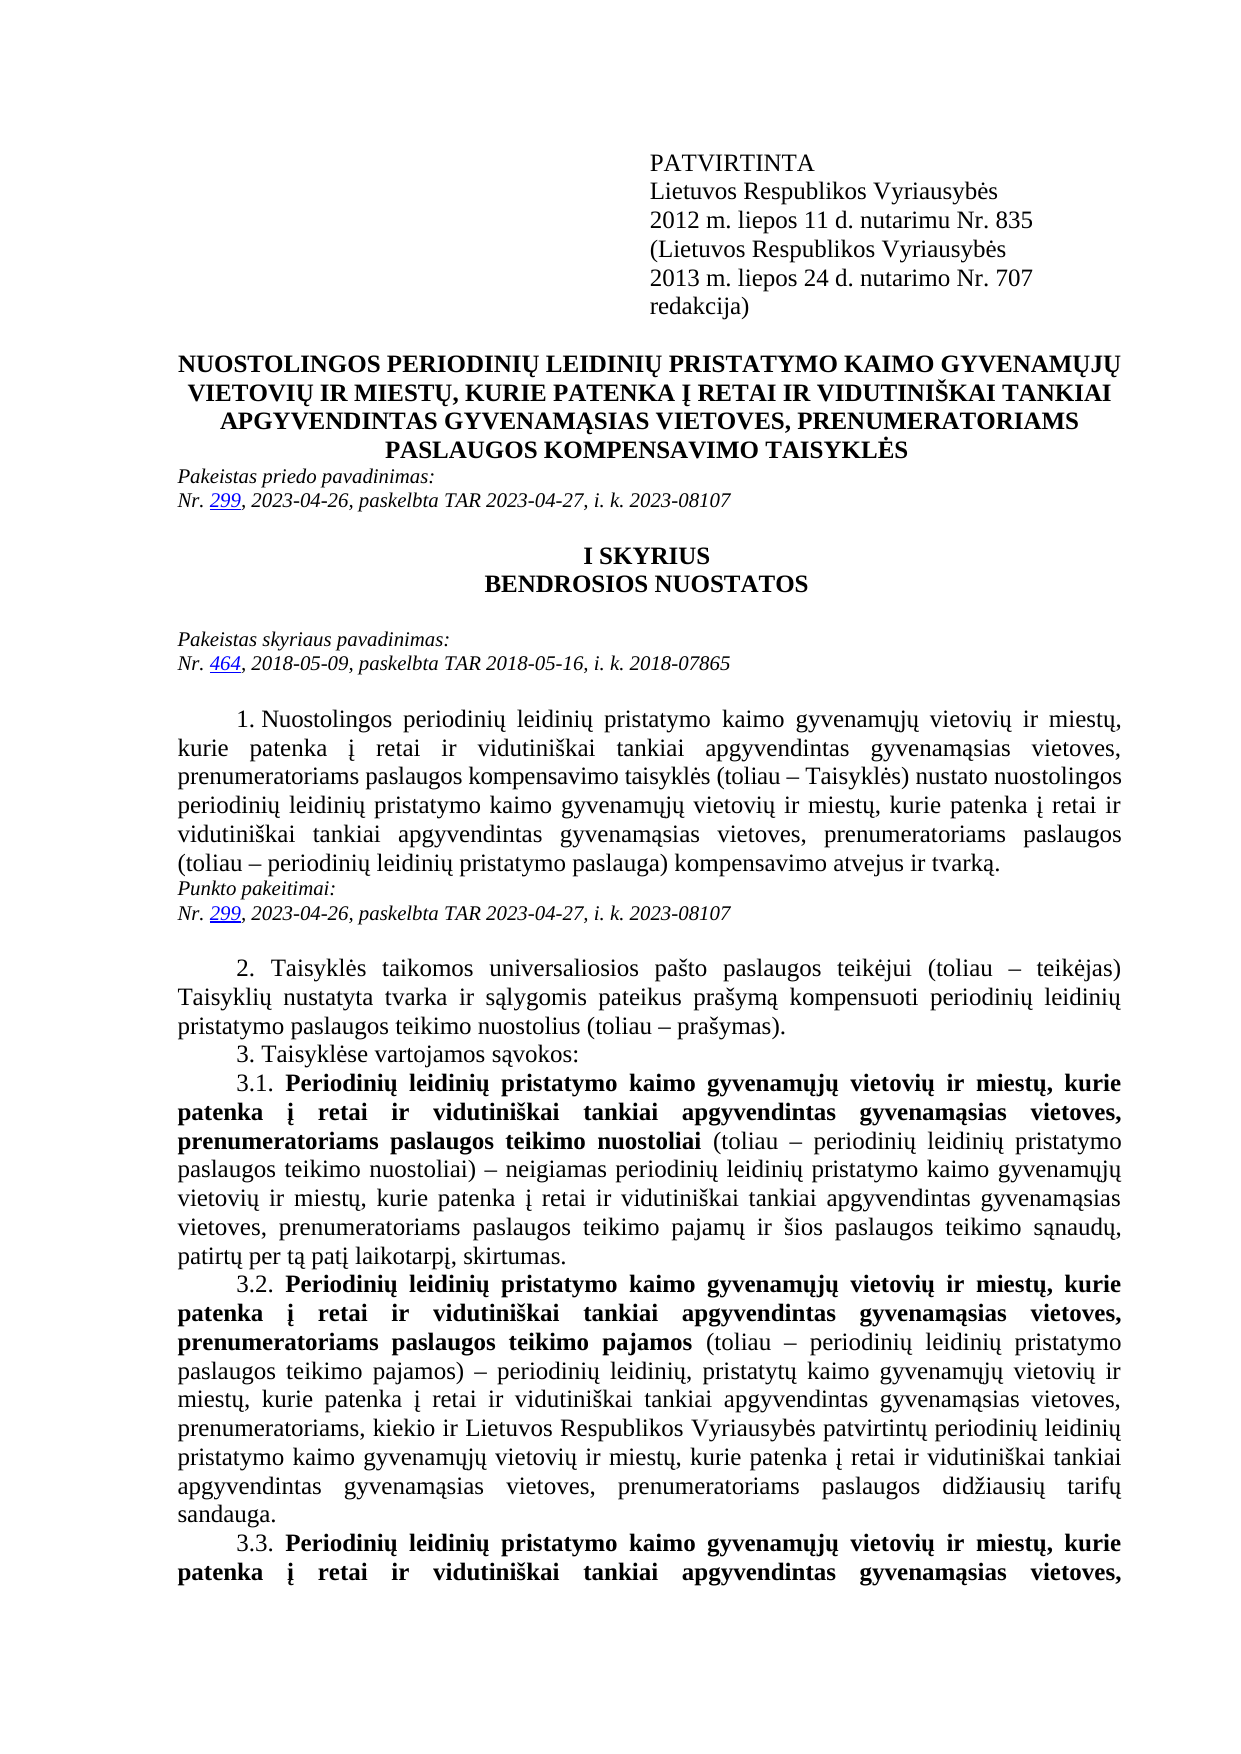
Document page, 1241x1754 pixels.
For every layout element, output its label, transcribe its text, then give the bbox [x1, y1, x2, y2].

text NUOSTOLINGOS PERIODINIŲ LEIDINIŲ PRISTATYMO KAIMO GYVENAMŲJŲ VIETOVIŲ IR MIESTŲ, KURIE PATENKA Į RETAI IR VIDUTINIŠKAI TANKIAI APGYVENDINTAS GYVENAMĄSIAS VIETOVES, PRENUMERATORIAMS PASLAUGOS KOMPENSAVIMO TAISYKLĖS [177, 349, 1122, 464]
text 3.3. Periodinių leidinių pristatymo kaimo gyvenamųjų vietovių ir miestų, kurie patenka į retai ir vidutiniškai tankiai apgyvendintas gyvenamąsias vietoves, [177, 1528, 1122, 1586]
text Nr. 299, 2023-04-26, paskelbta TAR 2023-04-27, i. k. 2023-08107 [177, 488, 1122, 512]
text Lietuvos Respublikos Vyriausybės [649, 176, 1122, 205]
text (Lietuvos Respublikos Vyriausybės [649, 234, 1122, 263]
text 2013 m. liepos 24 d. nutarimo Nr. 707 [649, 263, 1122, 291]
text 3.2. Periodinių leidinių pristatymo kaimo gyvenamųjų vietovių ir miestų, kurie patenka į retai ir vidutiniškai tankiai apgyvendintas gyvenamąsias vietoves, prenumeratoriams paslaugos teikimo pajamos (toliau – periodinių leidinių pristatymo paslaugos teikimo pajamos) – periodinių leidinių, pristatytų kaimo gyvenamųjų vietovių ir miestų, kurie patenka į retai ir vidutiniškai tankiai apgyvendintas gyvenamąsias vietoves, prenumeratoriams, kiekio ir Lietuvos Respublikos Vyriausybės patvirtintų periodinių leidinių pristatymo kaimo gyvenamųjų vietovių ir miestų, kurie patenka į retai ir vidutiniškai tankiai apgyvendintas gyvenamąsias vietoves, prenumeratoriams paslaugos didžiausių tarifų sandauga. [177, 1269, 1122, 1528]
text Nr. 464, 2018-05-09, paskelbta TAR 2018-05-16, i. k. 2018-07865 [177, 651, 1122, 675]
text 2012 m. liepos 11 d. nutarimu Nr. 835 [649, 205, 1122, 234]
text redakcija) [649, 291, 1122, 320]
text 3.1. Periodinių leidinių pristatymo kaimo gyvenamųjų vietovių ir miestų, kurie patenka į retai ir vidutiniškai tankiai apgyvendintas gyvenamąsias vietoves, prenumeratoriams paslaugos teikimo nuostoliai (toliau – periodinių leidinių pristatymo paslaugos teikimo nuostoliai) – neigiamas periodinių leidinių pristatymo kaimo gyvenamųjų vietovių ir miestų, kurie patenka į retai ir vidutiniškai tankiai apgyvendintas gyvenamąsias vietoves, prenumeratoriams paslaugos teikimo pajamų ir šios paslaugos teikimo sąnaudų, patirtų per tą patį laikotarpį, skirtumas. [177, 1068, 1122, 1269]
text 2. Taisyklės taikomos universaliosios pašto paslaugos teikėjui (toliau – teikėjas) Taisyklių nustatyta tvarka ir sąlygomis pateikus prašymą kompensuoti periodinių leidinių pristatymo paslaugos teikimo nuostolius (toliau – prašymas). [177, 953, 1122, 1039]
text Nr. 299, 2023-04-26, paskelbta TAR 2023-04-27, i. k. 2023-08107 [177, 900, 1122, 924]
text I SKYRIUS BENDROSIOS NUOSTATOS [177, 541, 1122, 598]
text Pakeistas priedo pavadinimas: [177, 464, 1122, 488]
text Punkto pakeitimai: [177, 876, 1122, 900]
text Pakeistas skyriaus pavadinimas: [177, 627, 1122, 651]
text 1. Nuostolingos periodinių leidinių pristatymo kaimo gyvenamųjų vietovių ir miestų, kurie patenka į retai ir vidutiniškai tankiai apgyvendintas gyvenamąsias vietoves, prenumeratoriams paslaugos kompensavimo taisyklės (toliau – Taisyklės) nustato nuostolingos periodinių leidinių pristatymo kaimo gyvenamųjų vietovių ir miestų, kurie patenka į retai ir vidutiniškai tankiai apgyvendintas gyvenamąsias vietoves, prenumeratoriams paslaugos (toliau – periodinių leidinių pristatymo paslauga) kompensavimo atvejus ir tvarką. [177, 704, 1122, 876]
text PATVIRTINTA [649, 148, 1122, 176]
text 3. Taisyklėse vartojamos sąvokos: [177, 1039, 1122, 1068]
